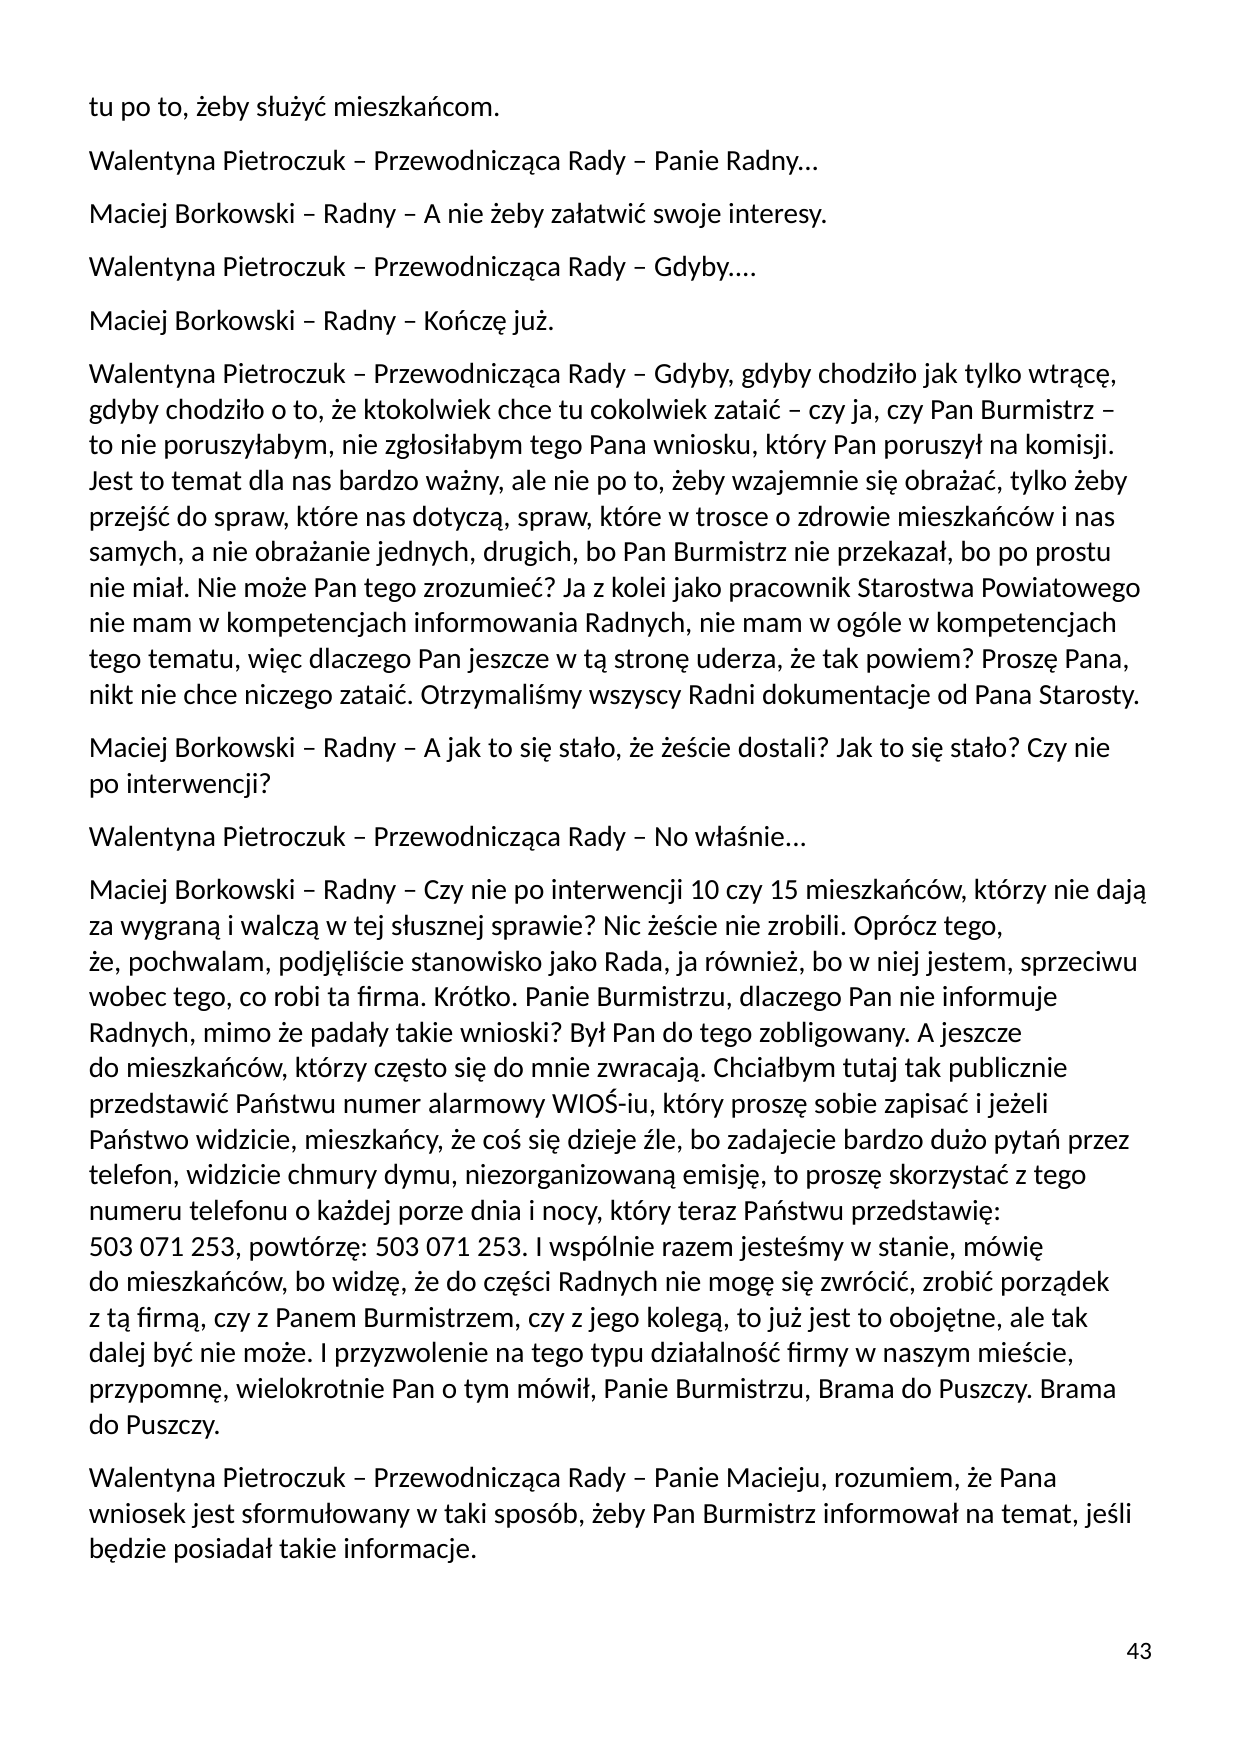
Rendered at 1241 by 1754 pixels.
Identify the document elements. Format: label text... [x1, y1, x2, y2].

text tu po to, żeby służyć mieszkańcom. [88, 88, 1152, 124]
text Maciej Borkowski – Radny – Kończę już. [88, 302, 1152, 337]
text Maciej Borkowski – Radny – Czy nie po interwencji 10 czy 15 mieszkańców, którzy nie dają za wygraną i walczą w tej słusznej sprawie? Nic żeście nie zrobili. Oprócz tego, że, pochwalam, podjęliście stanowisko jako Rada, ja również, bo w niej jestem, sprzeciwu wobec tego, co robi ta firma. Krótko. Panie Burmistrzu, dlaczego Pan nie informuje Radnych, mimo że padały takie wnioski? Był Pan do tego zobligowany. A jeszcze do mieszkańców, którzy często się do mnie zwracają. Chciałbym tutaj tak publicznie przedstawić Państwu numer alarmowy WIOŚ-iu, który proszę sobie zapisać i jeżeli Państwo widzicie, mieszkańcy, że coś się dzieje źle, bo zadajecie bardzo dużo pytań przez telefon, widzicie chmury dymu, niezorganizowaną emisję, to proszę skorzystać z tego numeru telefonu o każdej porze dnia i nocy, który teraz Państwu przedstawię: 503 071 253, powtórzę: 503 071 253. I wspólnie razem jesteśmy w stanie, mówię do mieszkańców, bo widzę, że do części Radnych nie mogę się zwrócić, zrobić porządek z tą firmą, czy z Panem Burmistrzem, czy z jego kolegą, to już jest to obojętne, ale tak dalej być nie może. I przyzwolenie na tego typu działalność firmy w naszym mieście, przypomnę, wielokrotnie Pan o tym mówił, Panie Burmistrzu, Brama do Puszczy. Brama do Puszczy. [88, 871, 1152, 1441]
text Maciej Borkowski – Radny – A nie żeby załatwić swoje interesy. [88, 195, 1152, 231]
text Walentyna Pietroczuk – Przewodnicząca Rady – Panie Radny... [88, 142, 1152, 177]
text Walentyna Pietroczuk – Przewodnicząca Rady – Gdyby, gdyby chodziło jak tylko wtrącę, gdyby chodziło o to, że ktokolwiek chce tu cokolwiek zataić – czy ja, czy Pan Burmistrz – to nie poruszyłabym, nie zgłosiłabym tego Pana wniosku, który Pan poruszył na komisji. Jest to temat dla nas bardzo ważny, ale nie po to, żeby wzajemnie się obrażać, tylko żeby przejść do spraw, które nas dotyczą, spraw, które w trosce o zdrowie mieszkańców i nas samych, a nie obrażanie jednych, drugich, bo Pan Burmistrz nie przekazał, bo po prostu nie miał. Nie może Pan tego zrozumieć? Ja z kolei jako pracownik Starostwa Powiatowego nie mam w kompetencjach informowania Radnych, nie mam w ogóle w kompetencjach tego tematu, więc dlaczego Pan jeszcze w tą stronę uderza, że tak powiem? Proszę Pana, nikt nie chce niczego zataić. Otrzymaliśmy wszyscy Radni dokumentacje od Pana Starosty. [88, 355, 1152, 711]
text Walentyna Pietroczuk – Przewodnicząca Rady – No właśnie... [88, 818, 1152, 854]
text Walentyna Pietroczuk – Przewodnicząca Rady – Panie Macieju, rozumiem, że Pana wniosek jest sformułowany w taki sposób, żeby Pan Burmistrz informował na temat, jeśli będzie posiadał takie informacje. [88, 1459, 1152, 1566]
text Walentyna Pietroczuk – Przewodnicząca Rady – Gdyby.... [88, 248, 1152, 284]
text Maciej Borkowski – Radny – A jak to się stało, że żeście dostali? Jak to się stało? Czy nie po interwencji? [88, 729, 1152, 800]
